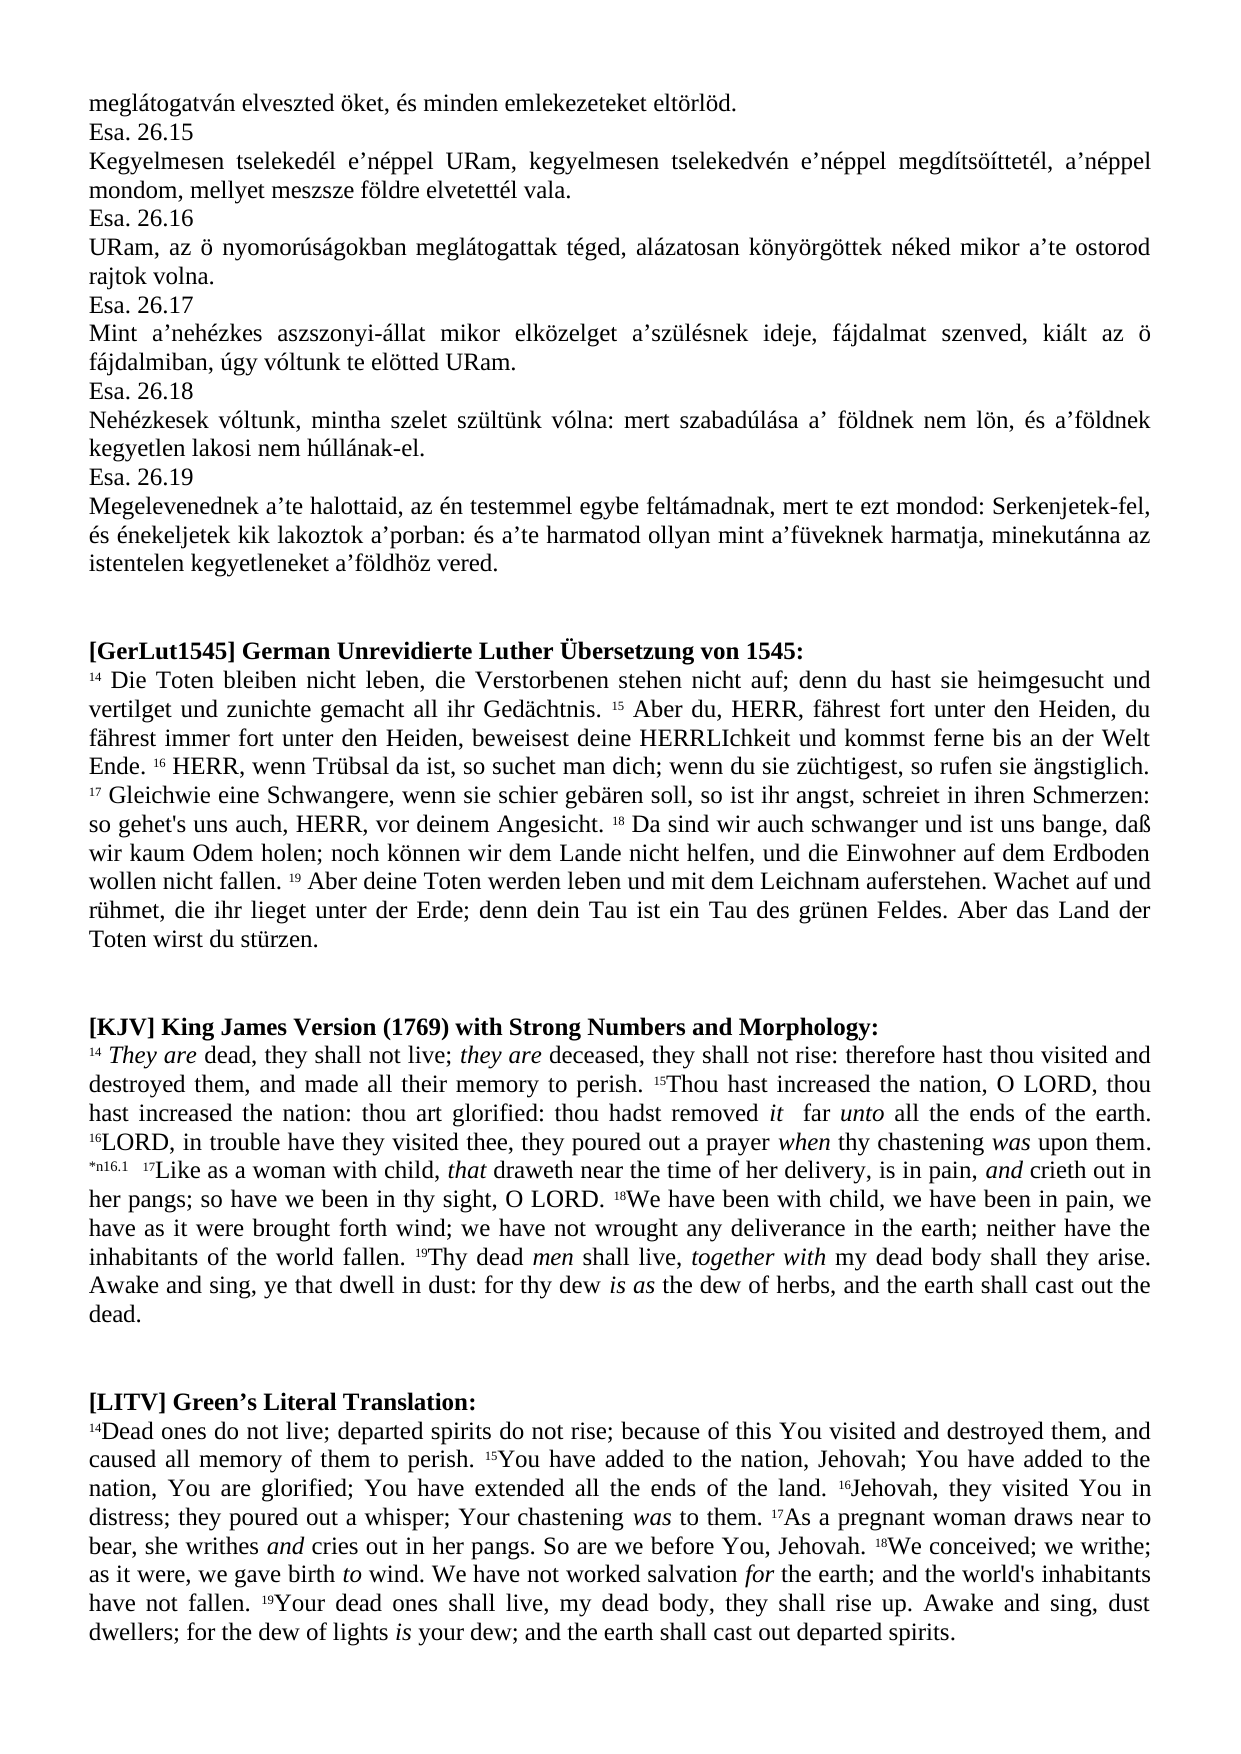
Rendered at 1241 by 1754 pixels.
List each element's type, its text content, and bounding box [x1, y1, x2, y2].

text 14 They are dead, they shall not live; they are deceased, they shall not rise: therefore hast thou visited and destroyed them, and made all their memory to perish. 15Thou hast increased the nation, O LORD, thou hast increased the nation: thou art glorified: thou hadst removed it far unto all the ends of the earth. 16LORD, in trouble have they visited thee, they poured out a prayer when thy chastening was upon them. *n16.1 17Like as a woman with child, that draweth near the time of her delivery, is in pain, and crieth out in her pangs; so have we been in thy sight, O LORD. 18We have been with child, we have been in pain, we have as it were brought forth wind; we have not wrought any deliverance in the earth; neither have the inhabitants of the world fallen. 19Thy dead men shall live, together with my dead body shall they arise. Awake and sing, ye that dwell in dust: for thy dew is as the dew of herbs, and the earth shall cast out the dead. [88, 1040, 1152, 1328]
text 14Dead ones do not live; departed spirits do not rise; because of this You visited and destroyed them, and caused all memory of them to perish. 15You have added to the nation, Jehovah; You have added to the nation, You are glorified; You have extended all the ends of the land. 16Jehovah, they visited You in distress; they poured out a whisper; Your chastening was to them. 17As a pregnant woman draws near to bear, she writhes and cries out in her pangs. So are we before You, Jehovah. 18We conceived; we writhe; as it were, we gave birth to wind. We have not worked salvation for the earth; and the world's inhabitants have not fallen. 19Your dead ones shall live, my dead body, they shall rise up. Awake and sing, dust dwellers; for the dew of lights is your dew; and the earth shall cast out departed spirits. [88, 1416, 1152, 1646]
text Kegyelmesen tselekedél e’néppel URam, kegyelmesen tselekedvén e’néppel megdítsöíttetél, a’néppel mondom, mellyet meszsze földre elvetettél vala. [88, 146, 1152, 203]
text meglátogatván elveszted öket, és minden emlekezeteket eltörlöd. [88, 88, 1152, 117]
text Nehézkesek vóltunk, mintha szelet szültünk vólna: mert szabadúlása a’ földnek nem lön, és a’földnek kegyetlen lakosi nem húllának-el. [88, 405, 1152, 462]
text [LITV] Green’s Literal Translation: [88, 1387, 1152, 1416]
text 14 Die Toten bleiben nicht leben, die Verstorbenen stehen nicht auf; denn du hast sie heimgesucht und vertilget und zunichte gemacht all ihr Gedächtnis. 15 Aber du, HERR, fährest fort unter den Heiden, du fährest immer fort unter den Heiden, beweisest deine HERRLIchkeit und kommst ferne bis an der Welt Ende. 16 HERR, wenn Trübsal da ist, so suchet man dich; wenn du sie züchtigest, so rufen sie ängstiglich. 17 Gleichwie eine Schwangere, wenn sie schier gebären soll, so ist ihr angst, schreiet in ihren Schmerzen: so gehet's uns auch, HERR, vor deinem Angesicht. 18 Da sind wir auch schwanger und ist uns bange, daß wir kaum Odem holen; noch können wir dem Lande nicht helfen, und die Einwohner auf dem Erdboden wollen nicht fallen. 19 Aber deine Toten werden leben und mit dem Leichnam auferstehen. Wachet auf und rühmet, die ihr lieget unter der Erde; denn dein Tau ist ein Tau des grünen Feldes. Aber das Land der Toten wirst du stürzen. [88, 665, 1152, 953]
text Esa. 26.17 [88, 290, 1152, 318]
text Esa. 26.19 [88, 462, 1152, 491]
text Esa. 26.15 [88, 117, 1152, 146]
text Esa. 26.16 [88, 203, 1152, 232]
text Esa. 26.18 [88, 376, 1152, 405]
text [GerLut1545] German Unrevidierte Luther Übersetzung von 1545: [88, 636, 1152, 665]
text [KJV] King James Version (1769) with Strong Numbers and Morphology: [88, 1012, 1152, 1040]
text Mint a’nehézkes aszszonyi-állat mikor elközelget a’szülésnek ideje, fájdalmat szenved, kiált az ö fájdalmiban, úgy vóltunk te elötted URam. [88, 318, 1152, 376]
text URam, az ö nyomorúságokban meglátogattak téged, alázatosan könyörgöttek néked mikor a’te ostorod rajtok volna. [88, 232, 1152, 290]
text Megelevenednek a’te halottaid, az én testemmel egybe feltámadnak, mert te ezt mondod: Serkenjetek-fel, és énekeljetek kik lakoztok a’porban: és a’te harmatod ollyan mint a’füveknek harmatja, minekutánna az istentelen kegyetleneket a’földhöz vered. [88, 491, 1152, 577]
